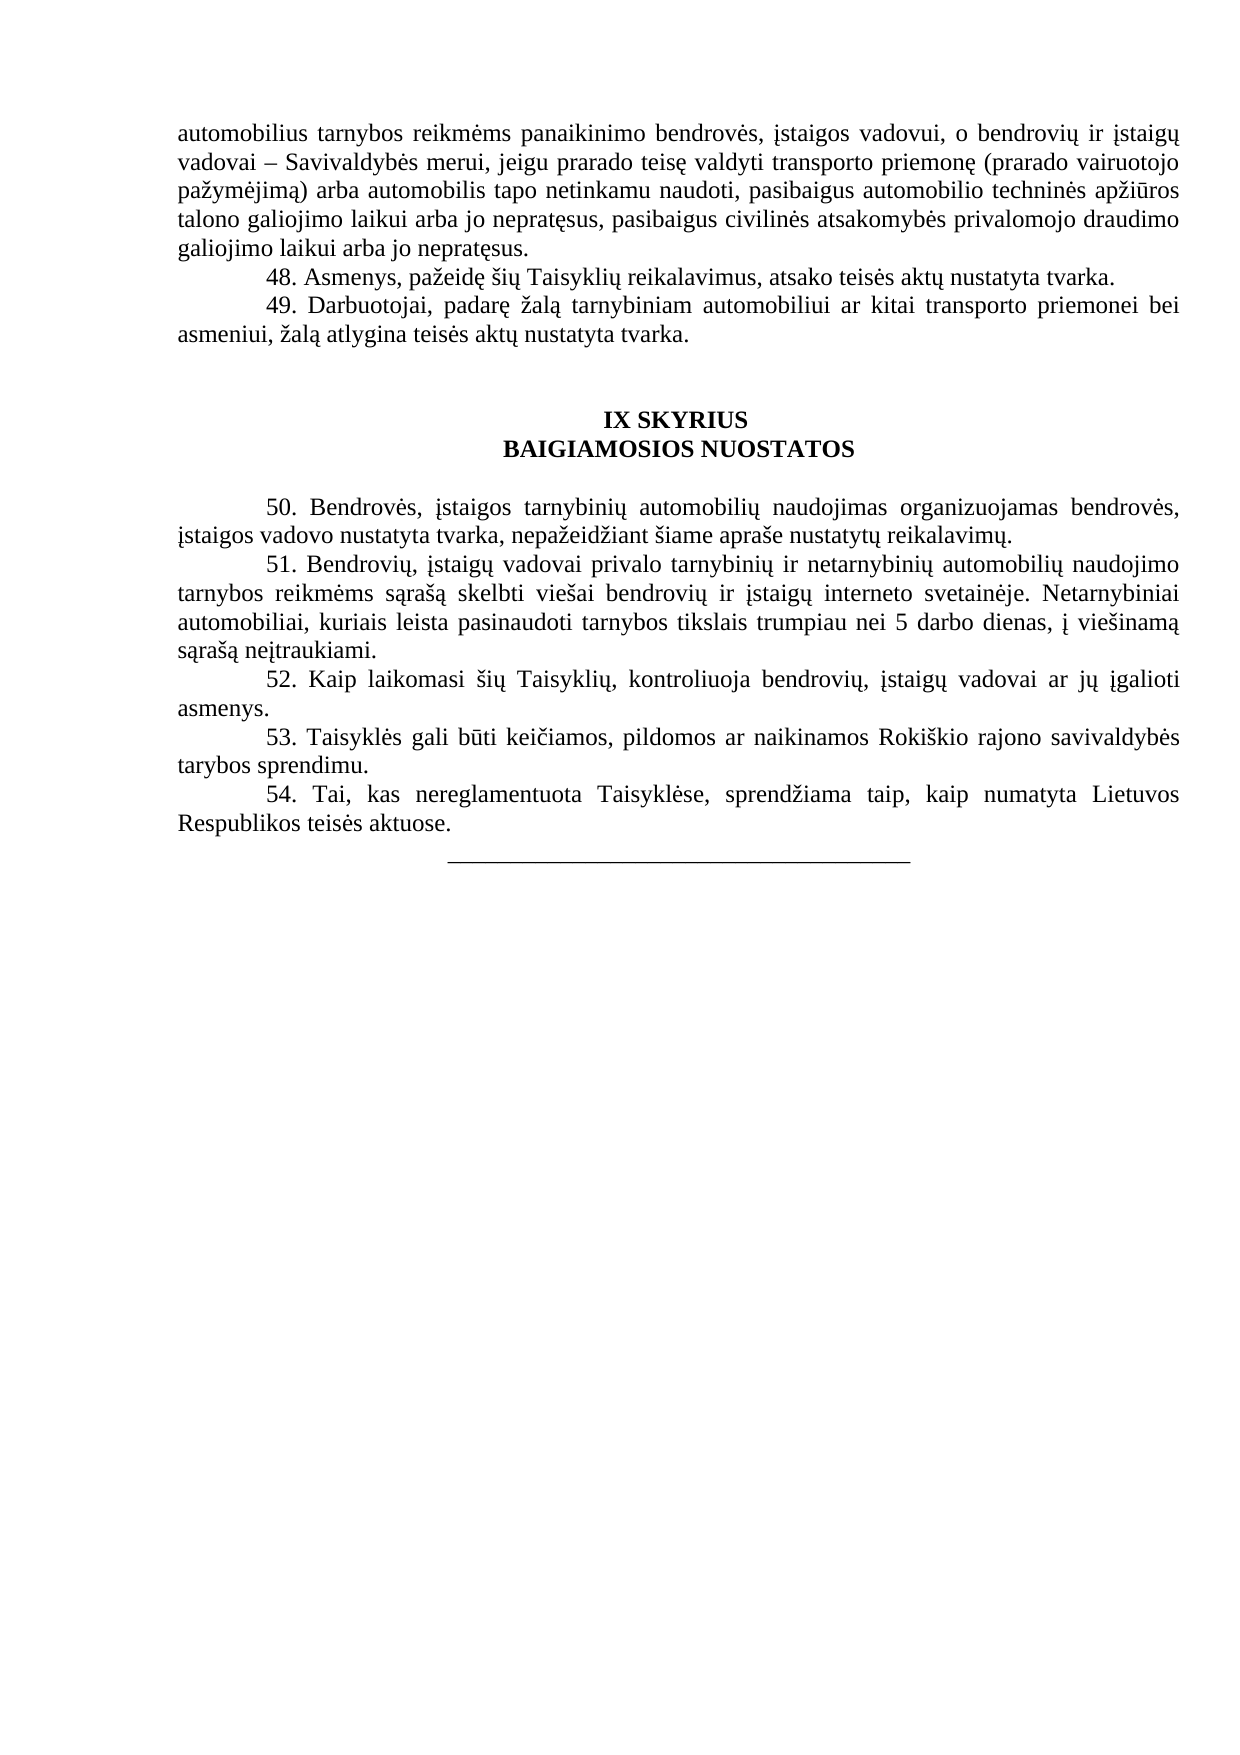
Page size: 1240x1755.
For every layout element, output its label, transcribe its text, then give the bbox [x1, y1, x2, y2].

text _____________________________________ [177, 837, 1181, 866]
text 49. Darbuotojai, padarę žalą tarnybiniam automobiliui ar kitai transporto priemonei bei asmeniui, žalą atlygina teisės aktų nustatyta tvarka. [177, 291, 1181, 348]
text 48. Asmenys, pažeidę šių Taisyklių reikalavimus, atsako teisės aktų nustatyta tvarka. [177, 262, 1181, 291]
text BAIGIAMOSIOS NUOSTATOS [177, 434, 1181, 463]
text IX SKYRIUS [177, 406, 1181, 434]
text 54. Tai, kas nereglamentuota Taisyklėse, sprendžiama taip, kaip numatyta Lietuvos Respublikos teisės aktuose. [177, 779, 1181, 837]
text 50. Bendrovės, įstaigos tarnybinių automobilių naudojimas organizuojamas bendrovės, įstaigos vadovo nustatyta tvarka, nepažeidžiant šiame apraše nustatytų reikalavimų. [177, 492, 1181, 549]
text 53. Taisyklės gali būti keičiamos, pildomos ar naikinamos Rokiškio rajono savivaldybės tarybos sprendimu. [177, 722, 1181, 779]
text 51. Bendrovių, įstaigų vadovai privalo tarnybinių ir netarnybinių automobilių naudojimo tarnybos reikmėms sąrašą skelbti viešai bendrovių ir įstaigų interneto svetainėje. Netarnybiniai automobiliai, kuriais leista pasinaudoti tarnybos tikslais trumpiau nei 5 darbo dienas, į viešinamą sąrašą neįtraukiami. [177, 549, 1181, 664]
text 52. Kaip laikomasi šių Taisyklių, kontroliuoja bendrovių, įstaigų vadovai ar jų įgalioti asmenys. [177, 664, 1181, 722]
text automobilius tarnybos reikmėms panaikinimo bendrovės, įstaigos vadovui, o bendrovių ir įstaigų vadovai – Savivaldybės merui, jeigu prarado teisę valdyti transporto priemonę (prarado vairuotojo pažymėjimą) arba automobilis tapo netinkamu naudoti, pasibaigus automobilio techninės apžiūros talono galiojimo laikui arba jo nepratęsus, pasibaigus civilinės atsakomybės privalomojo draudimo galiojimo laikui arba jo nepratęsus. [177, 118, 1181, 262]
